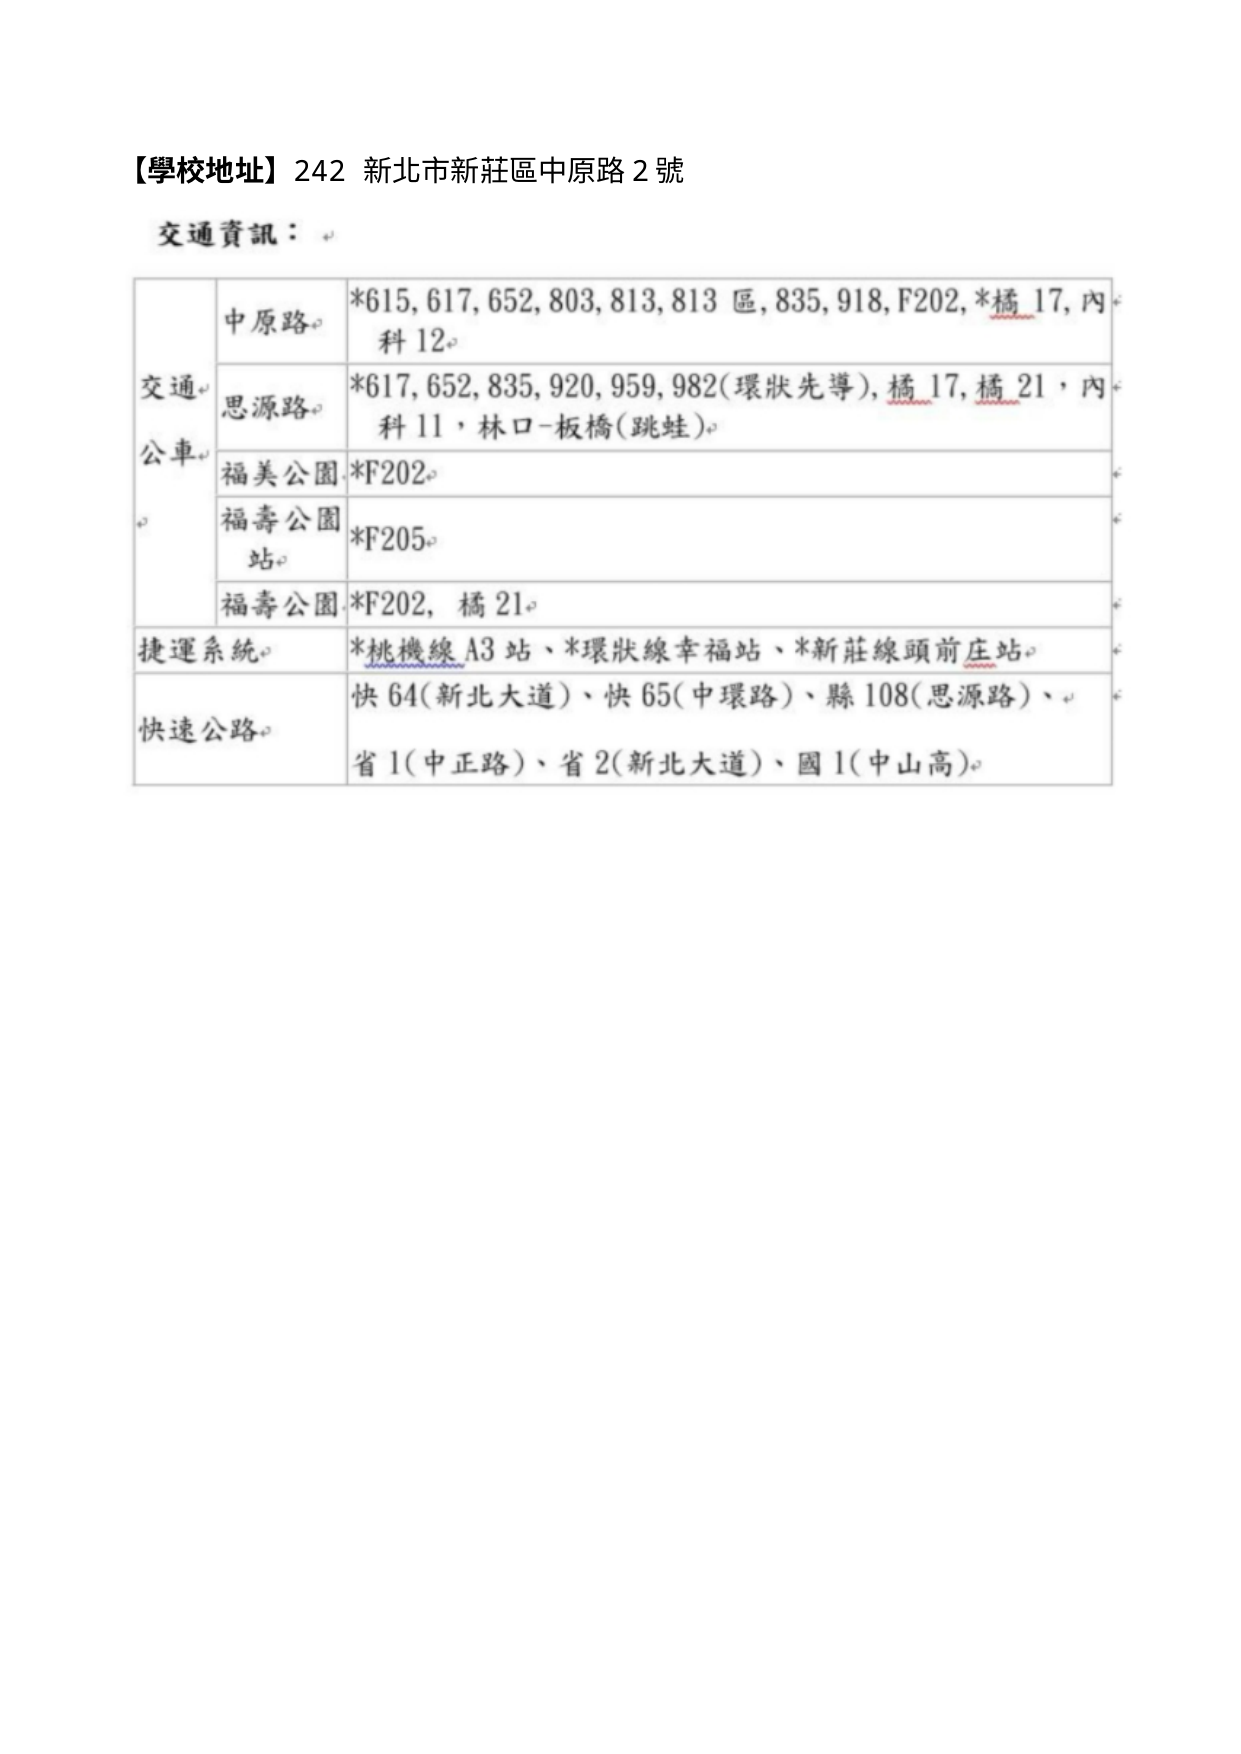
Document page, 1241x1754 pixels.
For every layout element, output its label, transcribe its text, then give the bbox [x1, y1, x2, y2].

text 【學校地址】242 新北市新莊區中原路2號 [118, 127, 1122, 189]
picture [117, 210, 1142, 813]
